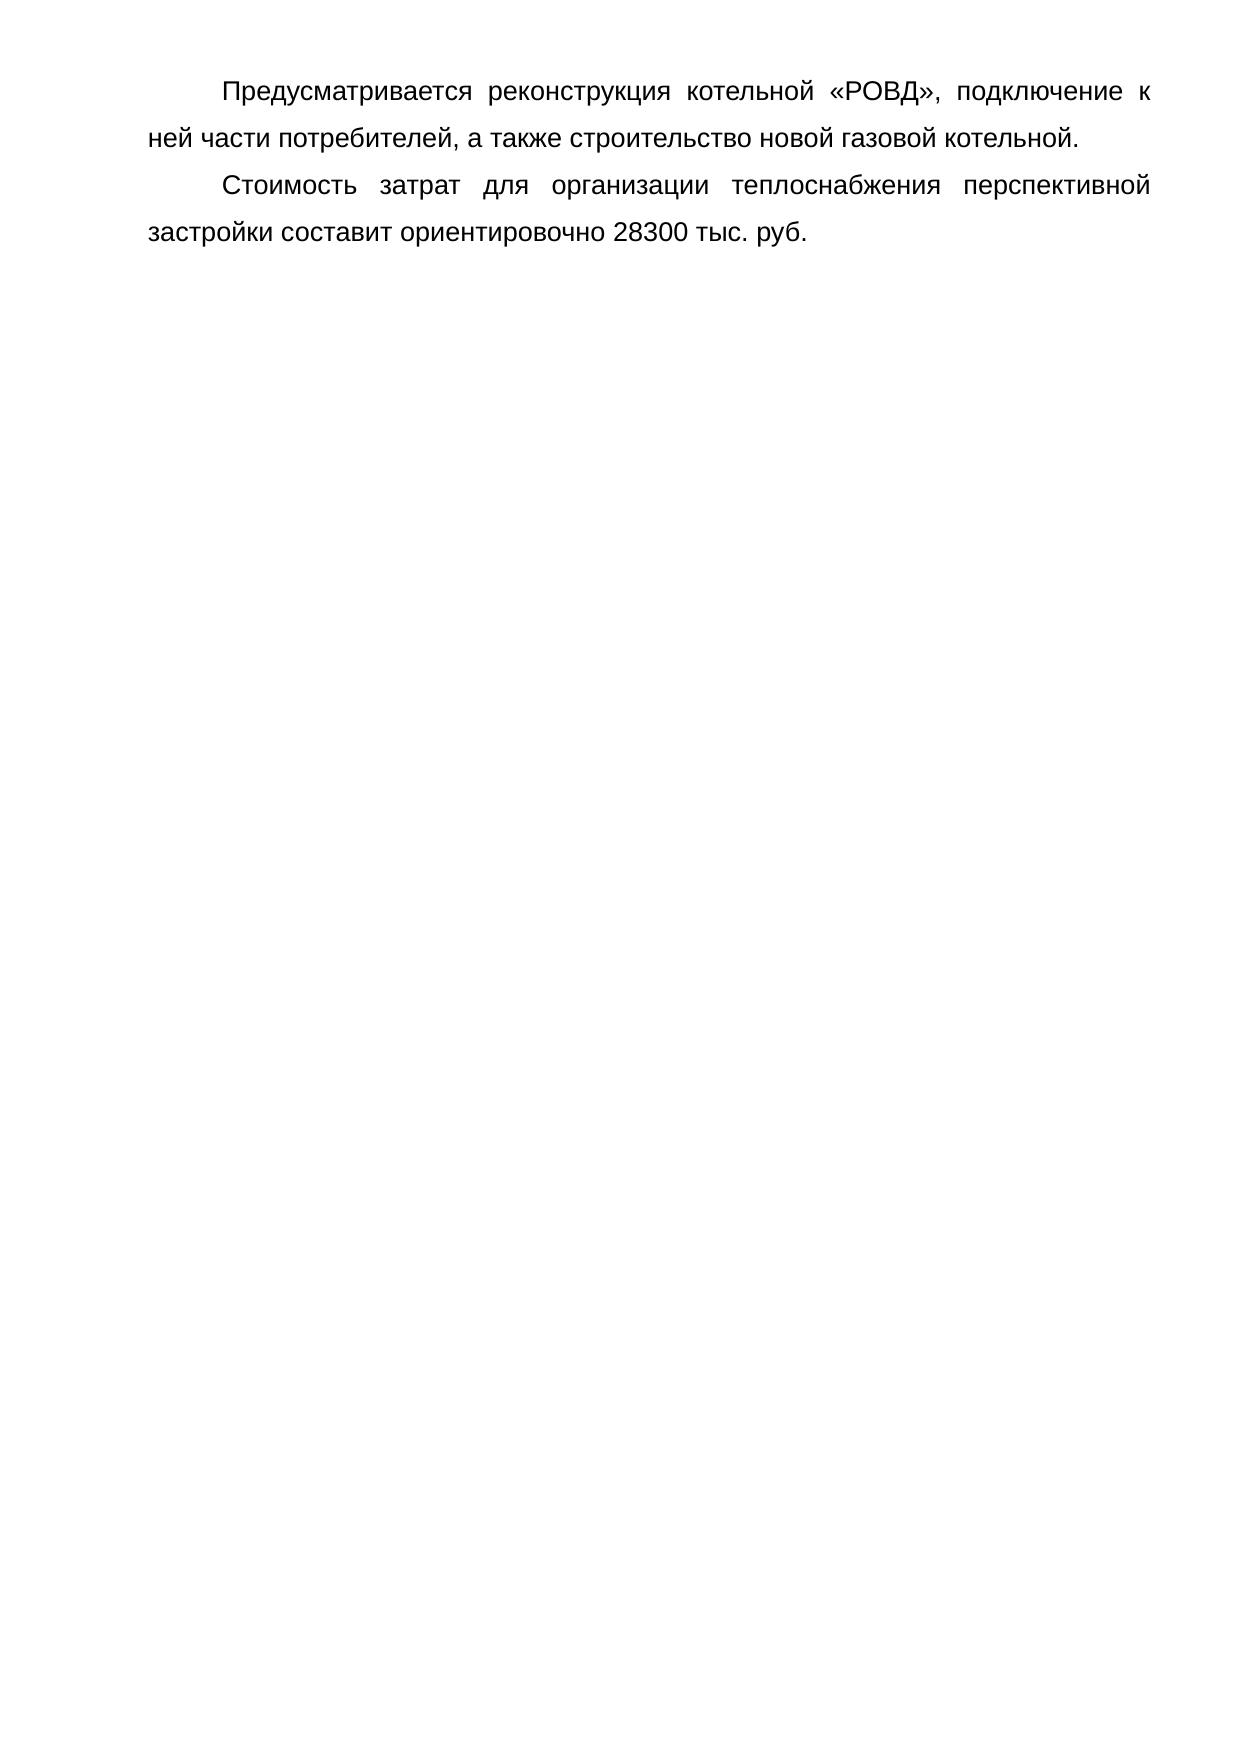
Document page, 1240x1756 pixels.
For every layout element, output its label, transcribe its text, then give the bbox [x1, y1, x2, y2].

text Стоимость затрат для организации теплоснабжения перспективной застройки составит ориентировочно 28300 тыс. руб. [148, 169, 1151, 247]
text Предусматривается реконструкция котельной «РОВД», подключение к ней части потребителей, а также строительство новой газовой котельной. [148, 75, 1151, 153]
